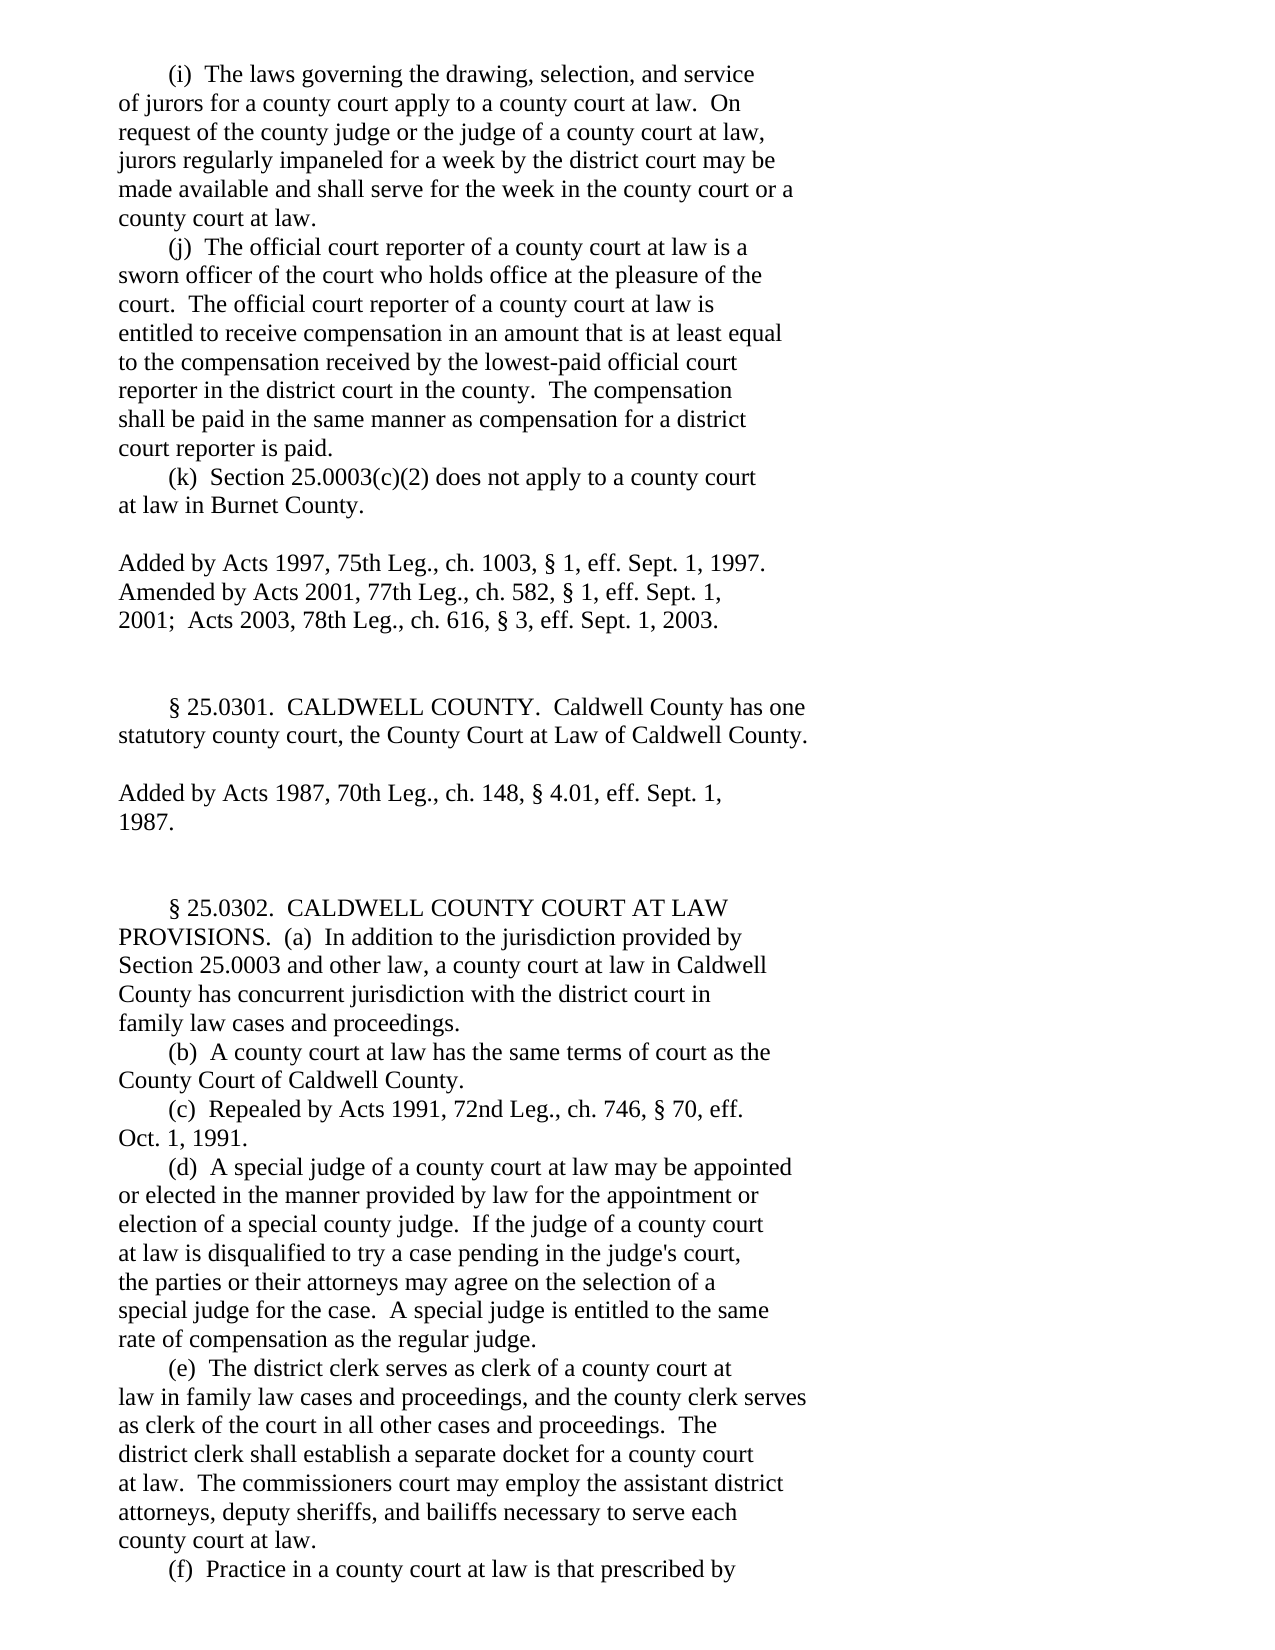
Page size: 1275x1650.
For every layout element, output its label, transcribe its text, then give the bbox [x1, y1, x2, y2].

text special judge for the case. A special judge is entitled to the same [118, 1295, 1216, 1324]
text or elected in the manner provided by law for the appointment or [118, 1180, 1216, 1209]
text sworn officer of the court who holds office at the pleasure of the [118, 260, 1216, 289]
text (d) A special judge of a county court at law may be appointed [118, 1152, 1216, 1180]
text request of the county judge or the judge of a county court at law, [118, 117, 1216, 145]
text made available and shall serve for the week in the county court or a [118, 174, 1216, 203]
text county court at law. [118, 1525, 1216, 1554]
text Amended by Acts 2001, 77th Leg., ch. 582, § 1, eff. Sept. 1, [118, 577, 1216, 605]
text Added by Acts 1997, 75th Leg., ch. 1003, § 1, eff. Sept. 1, 1997. [118, 548, 1216, 577]
text PROVISIONS. (a) In addition to the jurisdiction provided by [118, 922, 1216, 950]
text (c) Repealed by Acts 1991, 72nd Leg., ch. 746, § 70, eff. [118, 1094, 1216, 1123]
text (k) Section 25.0003(c)(2) does not apply to a county court [118, 462, 1216, 490]
text of jurors for a county court apply to a county court at law. On [118, 88, 1216, 117]
text rate of compensation as the regular judge. [118, 1324, 1216, 1353]
text Added by Acts 1987, 70th Leg., ch. 148, § 4.01, eff. Sept. 1, [118, 778, 1216, 807]
text (b) A county court at law has the same terms of court as the [118, 1037, 1216, 1065]
text attorneys, deputy sheriffs, and bailiffs necessary to serve each [118, 1497, 1216, 1525]
text reporter in the district court in the county. The compensation [118, 375, 1216, 404]
text district clerk shall establish a separate docket for a county court [118, 1439, 1216, 1468]
text county court at law. [118, 203, 1216, 232]
text entitled to receive compensation in an amount that is at least equal [118, 318, 1216, 347]
text shall be paid in the same manner as compensation for a district [118, 404, 1216, 433]
text election of a special county judge. If the judge of a county court [118, 1209, 1216, 1238]
text § 25.0301. CALDWELL COUNTY. Caldwell County has one [118, 692, 1216, 720]
text law in family law cases and proceedings, and the county clerk serves [118, 1382, 1216, 1410]
text County has concurrent jurisdiction with the district court in [118, 979, 1216, 1008]
text § 25.0302. CALDWELL COUNTY COURT AT LAW [118, 893, 1216, 922]
text (j) The official court reporter of a county court at law is a [118, 232, 1216, 260]
text (f) Practice in a county court at law is that prescribed by [118, 1554, 1216, 1583]
text 2001; Acts 2003, 78th Leg., ch. 616, § 3, eff. Sept. 1, 2003. [118, 605, 1216, 634]
text Section 25.0003 and other law, a county court at law in Caldwell [118, 950, 1216, 979]
text at law in Burnet County. [118, 490, 1216, 519]
text statutory county court, the County Court at Law of Caldwell County. [118, 720, 1216, 749]
text court. The official court reporter of a county court at law is [118, 289, 1216, 318]
text family law cases and proceedings. [118, 1008, 1216, 1037]
text 1987. [118, 807, 1216, 835]
text court reporter is paid. [118, 433, 1216, 462]
text at law is disqualified to try a case pending in the judge's court, [118, 1238, 1216, 1267]
text (e) The district clerk serves as clerk of a county court at [118, 1353, 1216, 1382]
text (i) The laws governing the drawing, selection, and service [118, 59, 1216, 88]
text the parties or their attorneys may agree on the selection of a [118, 1267, 1216, 1295]
text Oct. 1, 1991. [118, 1123, 1216, 1152]
text as clerk of the court in all other cases and proceedings. The [118, 1410, 1216, 1439]
text jurors regularly impaneled for a week by the district court may be [118, 145, 1216, 174]
text to the compensation received by the lowest-paid official court [118, 347, 1216, 375]
text County Court of Caldwell County. [118, 1065, 1216, 1094]
text at law. The commissioners court may employ the assistant district [118, 1468, 1216, 1497]
